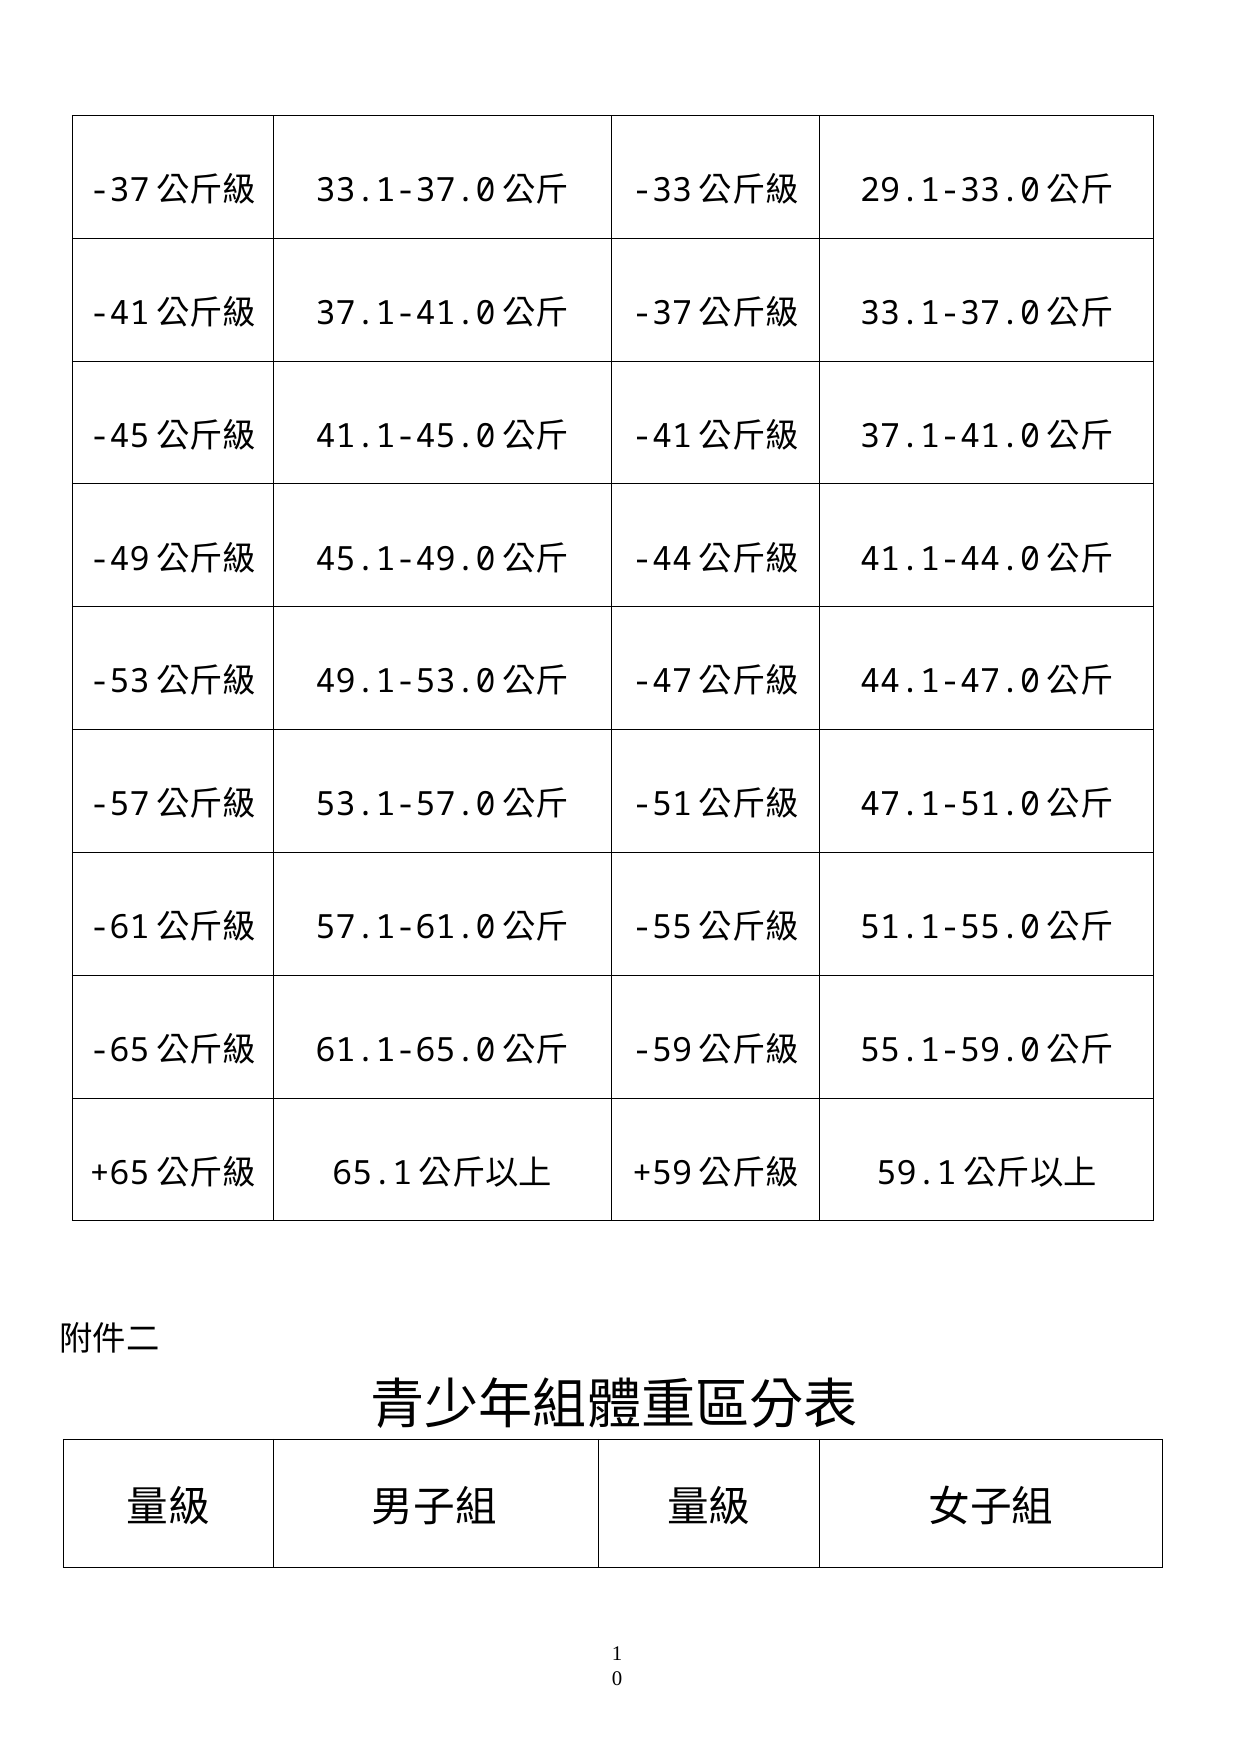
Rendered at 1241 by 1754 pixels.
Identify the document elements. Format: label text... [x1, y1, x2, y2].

table_cell 33.1-37.0公斤 [274, 116, 611, 238]
table_cell -55公斤級 [612, 853, 819, 974]
table_cell 53.1-57.0公斤 [274, 730, 611, 852]
table_cell -44公斤級 [612, 484, 819, 606]
text 附件二 [59, 1312, 1169, 1360]
table_cell -41公斤級 [73, 239, 273, 361]
table_header 量級 [599, 1440, 819, 1567]
table_cell +59公斤級 [612, 1099, 819, 1220]
table_cell 49.1-53.0公斤 [274, 607, 611, 729]
table_cell -37公斤級 [612, 239, 819, 361]
table_cell -33公斤級 [612, 116, 819, 238]
table_cell 37.1-41.0公斤 [820, 362, 1153, 483]
table_cell -53公斤級 [73, 607, 273, 729]
table_cell 47.1-51.0公斤 [820, 730, 1153, 852]
table_cell 33.1-37.0公斤 [820, 239, 1153, 361]
table_cell 55.1-59.0公斤 [820, 976, 1153, 1097]
table_cell -49公斤級 [73, 484, 273, 606]
table_cell -41公斤級 [612, 362, 819, 483]
table_cell -65公斤級 [73, 976, 273, 1097]
table_cell 45.1-49.0公斤 [274, 484, 611, 606]
table_header 女子組 [820, 1440, 1162, 1567]
table_cell 59.1公斤以上 [820, 1099, 1153, 1220]
table_cell -61公斤級 [73, 853, 273, 974]
table_cell 41.1-45.0公斤 [274, 362, 611, 483]
table_cell -47公斤級 [612, 607, 819, 729]
table_cell 41.1-44.0公斤 [820, 484, 1153, 606]
table_cell -37公斤級 [73, 116, 273, 238]
table_cell -57公斤級 [73, 730, 273, 852]
table_cell 57.1-61.0公斤 [274, 853, 611, 974]
table_cell 29.1-33.0公斤 [820, 116, 1153, 238]
table_cell 61.1-65.0公斤 [274, 976, 611, 1097]
table_cell -59公斤級 [612, 976, 819, 1097]
table_header 量級 [64, 1440, 273, 1567]
table_cell +65公斤級 [73, 1099, 273, 1220]
table_cell -51公斤級 [612, 730, 819, 852]
table_cell 37.1-41.0公斤 [274, 239, 611, 361]
table_cell 44.1-47.0公斤 [820, 607, 1153, 729]
table_cell 65.1公斤以上 [274, 1099, 611, 1220]
table_cell 51.1-55.0公斤 [820, 853, 1153, 974]
table_cell -45公斤級 [73, 362, 273, 483]
table_header 男子組 [274, 1440, 598, 1567]
text 青少年組體重區分表 [59, 1360, 1169, 1439]
